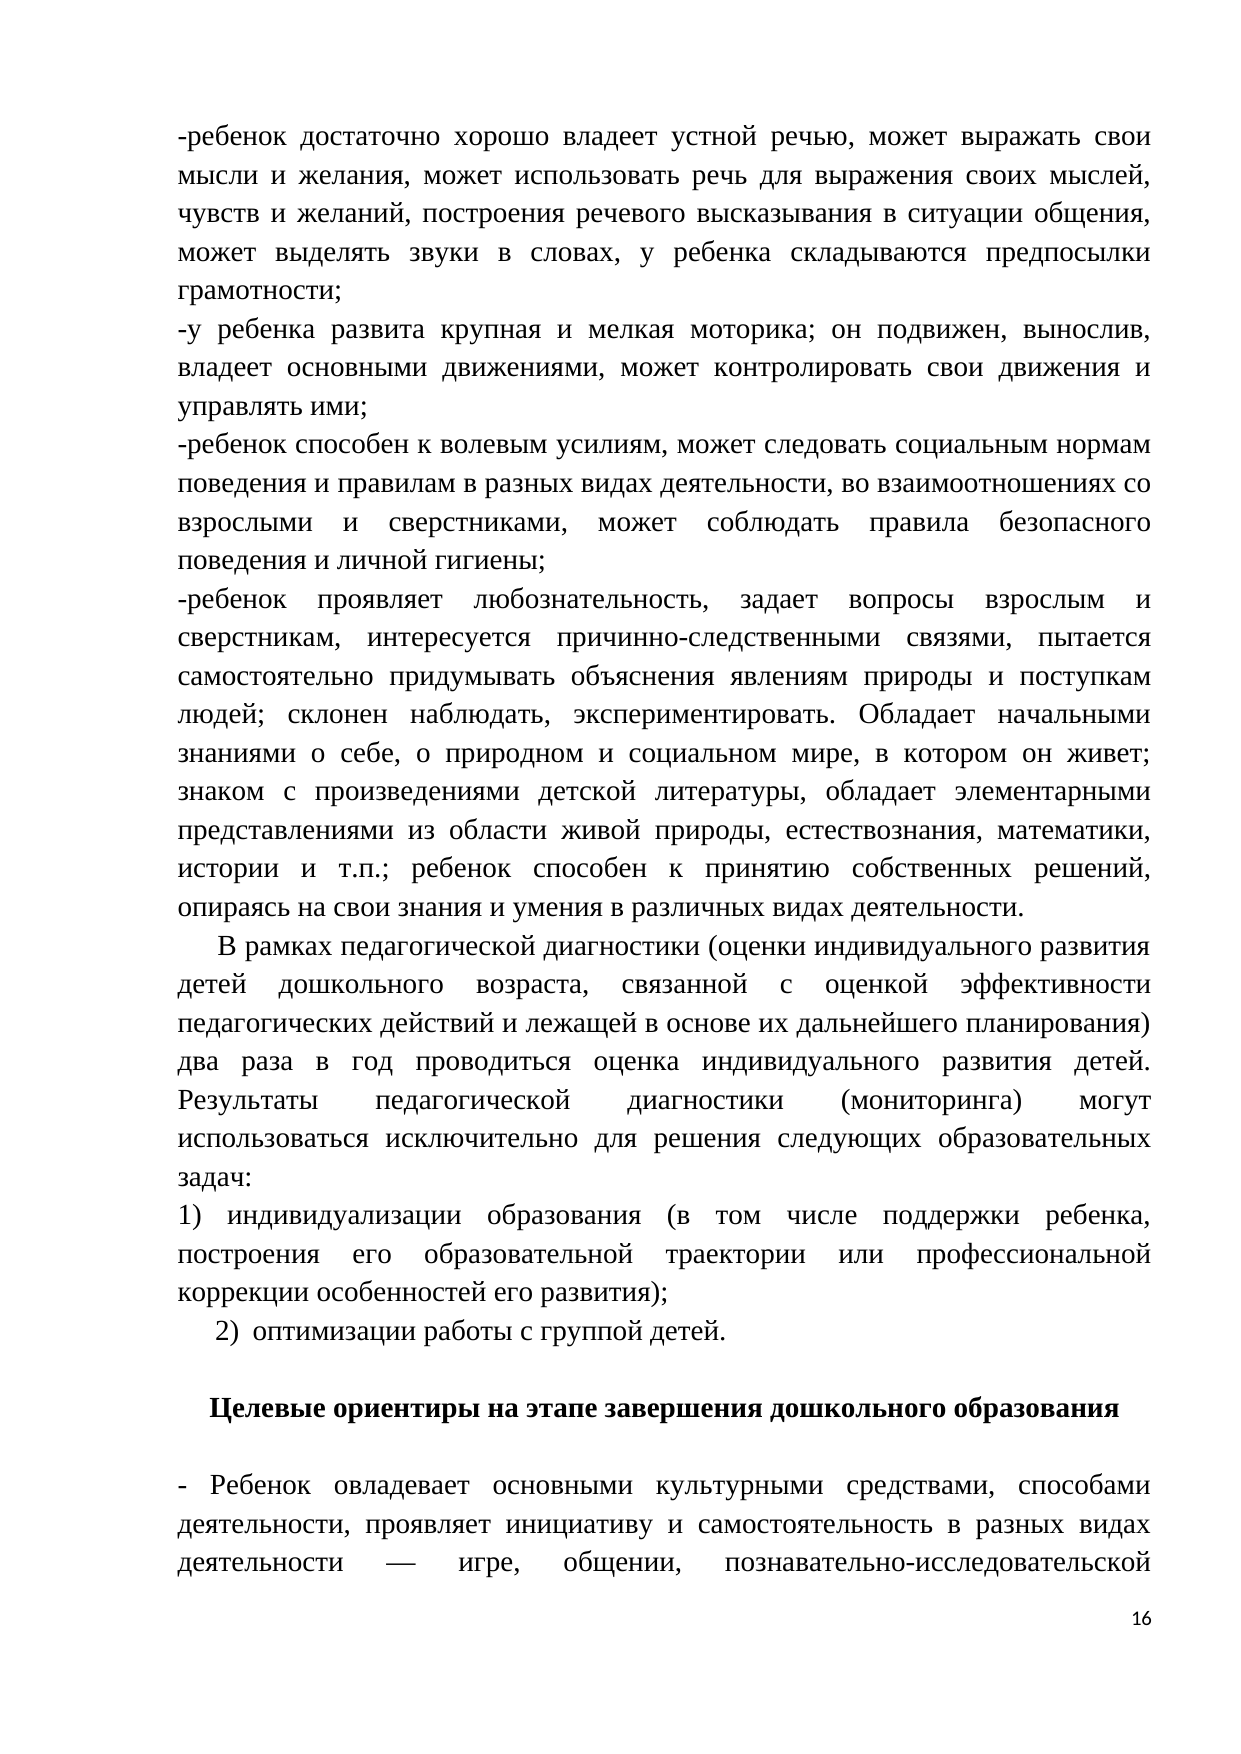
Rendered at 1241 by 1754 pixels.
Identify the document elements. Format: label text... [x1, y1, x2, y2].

text Целевые ориентиры на этапе завершения дошкольного образования [177, 1390, 1152, 1424]
text -ребенок проявляет любознательность, задает вопросы взрослым и сверстникам, интересуется причинно-следственными связями, пытается самостоятельно придумывать объяснения явлениям природы и поступкам людей; склонен наблюдать, экспериментировать. Обладает начальными знаниями о себе, о природном и социальном мире, в котором он живет; знаком с произведениями детской литературы, обладает элементарными представлениями из области живой природы, естествознания, математики, истории и т.п.; ребенок способен к принятию собственных решений, опираясь на свои знания и умения в различных видах деятельности. [177, 581, 1152, 923]
text - Ребенок овладевает основными культурными средствами, способами деятельности, проявляет инициативу и самостоятельность в разных видах деятельности — игре, общении, познавательно-исследовательской [177, 1467, 1152, 1578]
text -ребенок достаточно хорошо владеет устной речью, может выражать свои мысли и желания, может использовать речь для выражения своих мыслей, чувств и желаний, построения речевого высказывания в ситуации общения, может выделять звуки в словах, у ребенка складываются предпосылки грамотности; [177, 118, 1152, 306]
text -у ребенка развита крупная и мелкая моторика; он подвижен, вынослив, владеет основными движениями, может контролировать свои движения и управлять ими; [177, 311, 1152, 422]
text В рамках педагогической диагностики (оценки индивидуального развития детей дошкольного возраста, связанной с оценкой эффективности педагогических действий и лежащей в основе их дальнейшего планирования) два раза в год проводиться оценка индивидуального развития детей. Результаты педагогической диагностики (мониторинга) могут использоваться исключительно для решения следующих образовательных задач: [177, 928, 1152, 1192]
text -ребенок способен к волевым усилиям, может следовать социальным нормам поведения и правилам в разных видах деятельности, во взаимоотношениях со взрослыми и сверстниками, может соблюдать правила безопасного поведения и личной гигиены; [177, 427, 1152, 576]
text 1) индивидуализации образования (в том числе поддержки ребенка, построения его образовательной траектории или профессиональной коррекции особенностей его развития); [177, 1197, 1152, 1308]
list оптимизации работы с группой детей. [215, 1313, 1152, 1347]
